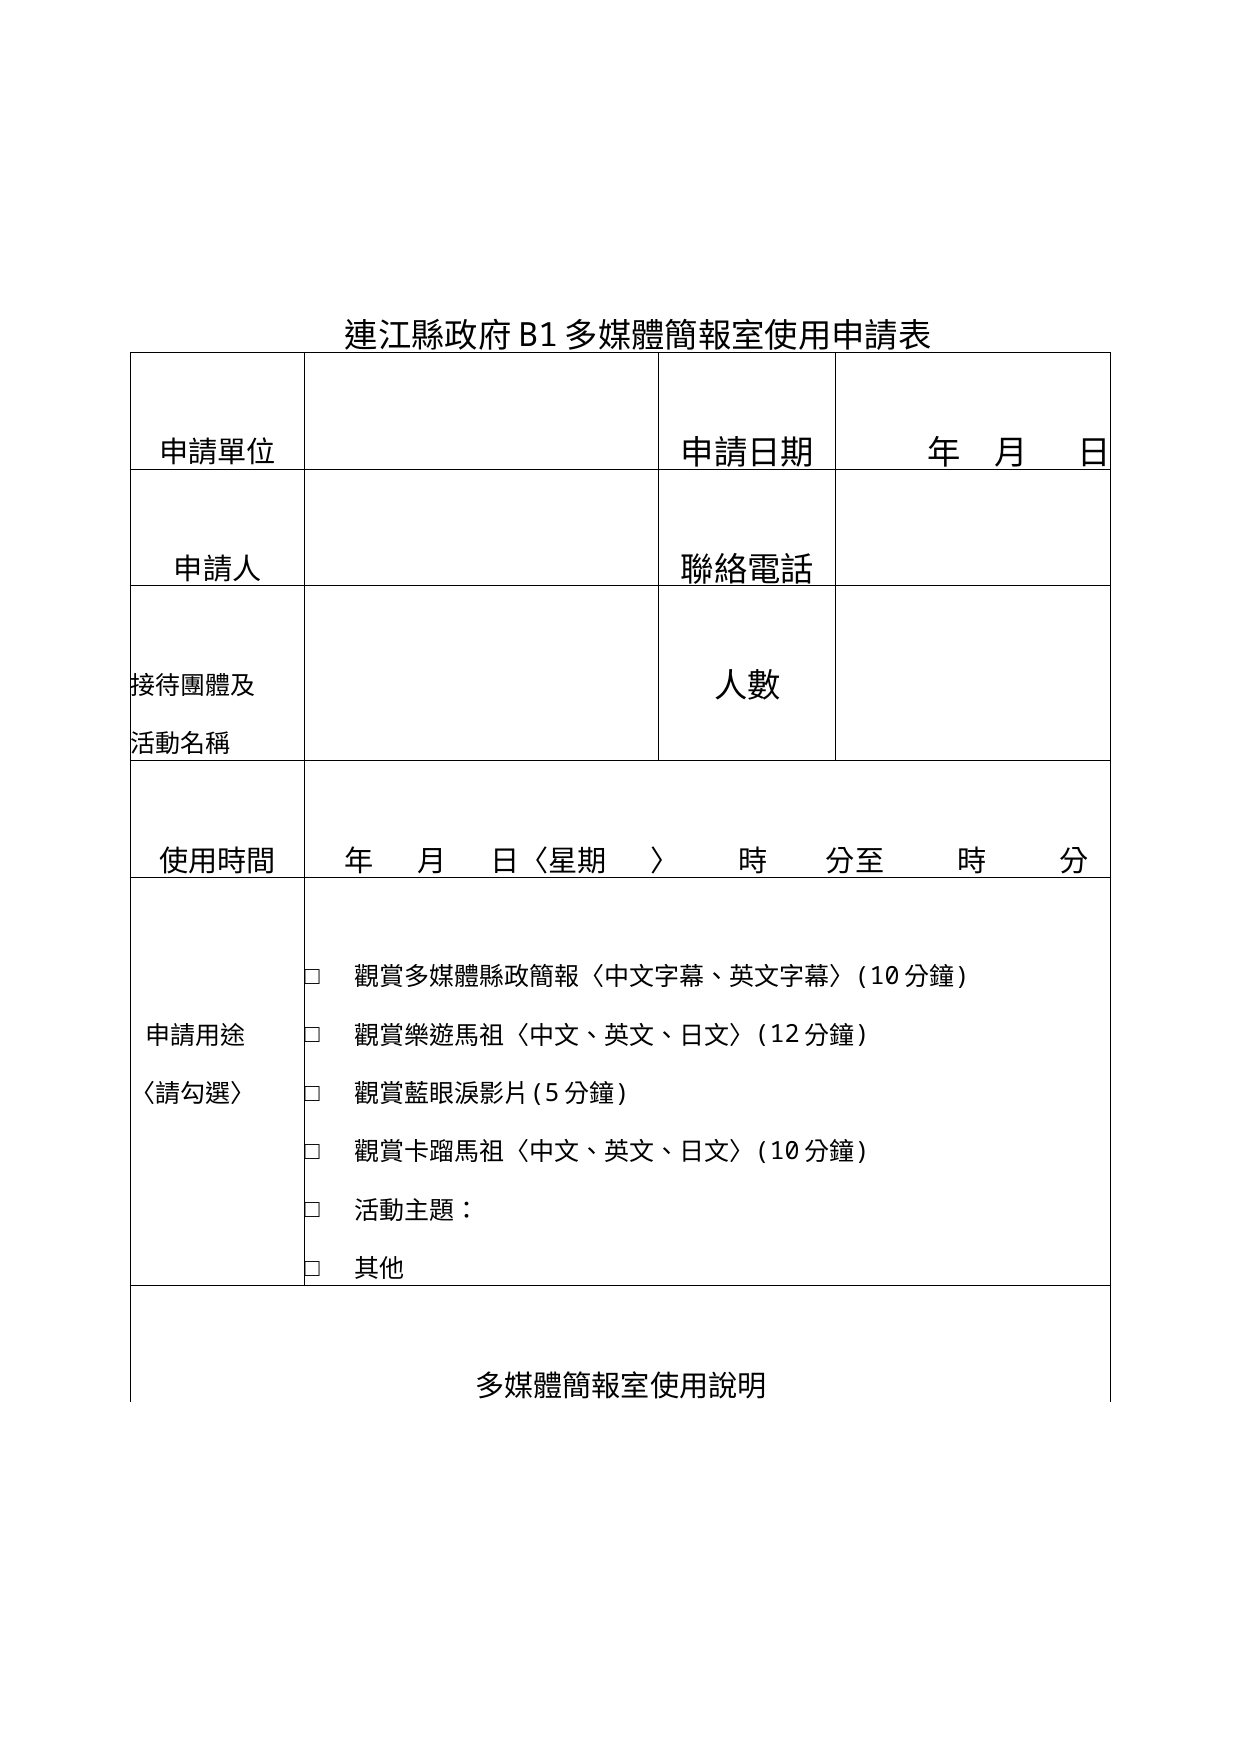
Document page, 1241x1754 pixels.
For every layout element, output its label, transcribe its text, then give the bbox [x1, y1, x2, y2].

table_cell 人數 [659, 586, 835, 760]
table_cell 聯絡電話 [659, 470, 835, 585]
table_cell 接待團體及 活動名稱 [131, 586, 304, 760]
table_cell [836, 470, 1110, 585]
table_cell 觀賞多媒體縣政簡報〈中文字幕、英文字幕〉(10分鐘) 觀賞樂遊馬祖〈中文、英文、日文〉(12分鐘) 觀賞藍眼淚影片(5分鐘) 觀賞卡蹓馬祖〈中文、英文、日文〉(10分鐘) 活動主題： 其他 [305, 878, 1110, 1285]
table_header 申請日期 [659, 353, 835, 469]
table_cell 使用時間 [131, 761, 304, 877]
table_cell 申請人 [131, 470, 304, 585]
table_cell [305, 470, 658, 585]
table_cell 多媒體簡報室使用說明 [131, 1286, 1110, 1402]
table_cell 申請用途 〈請勾選〉 [131, 878, 304, 1285]
text 連江縣政府B1多媒體簡報室使用申請表 [142, 294, 1134, 352]
table_header 申請單位 [131, 353, 304, 469]
table_header [305, 353, 658, 469]
table_cell 年 月 日〈星期 〉 時 分至 時 分 [305, 761, 1110, 877]
table_header 年 月 日 [836, 353, 1110, 469]
table_cell [836, 586, 1110, 760]
table_cell [305, 586, 658, 760]
